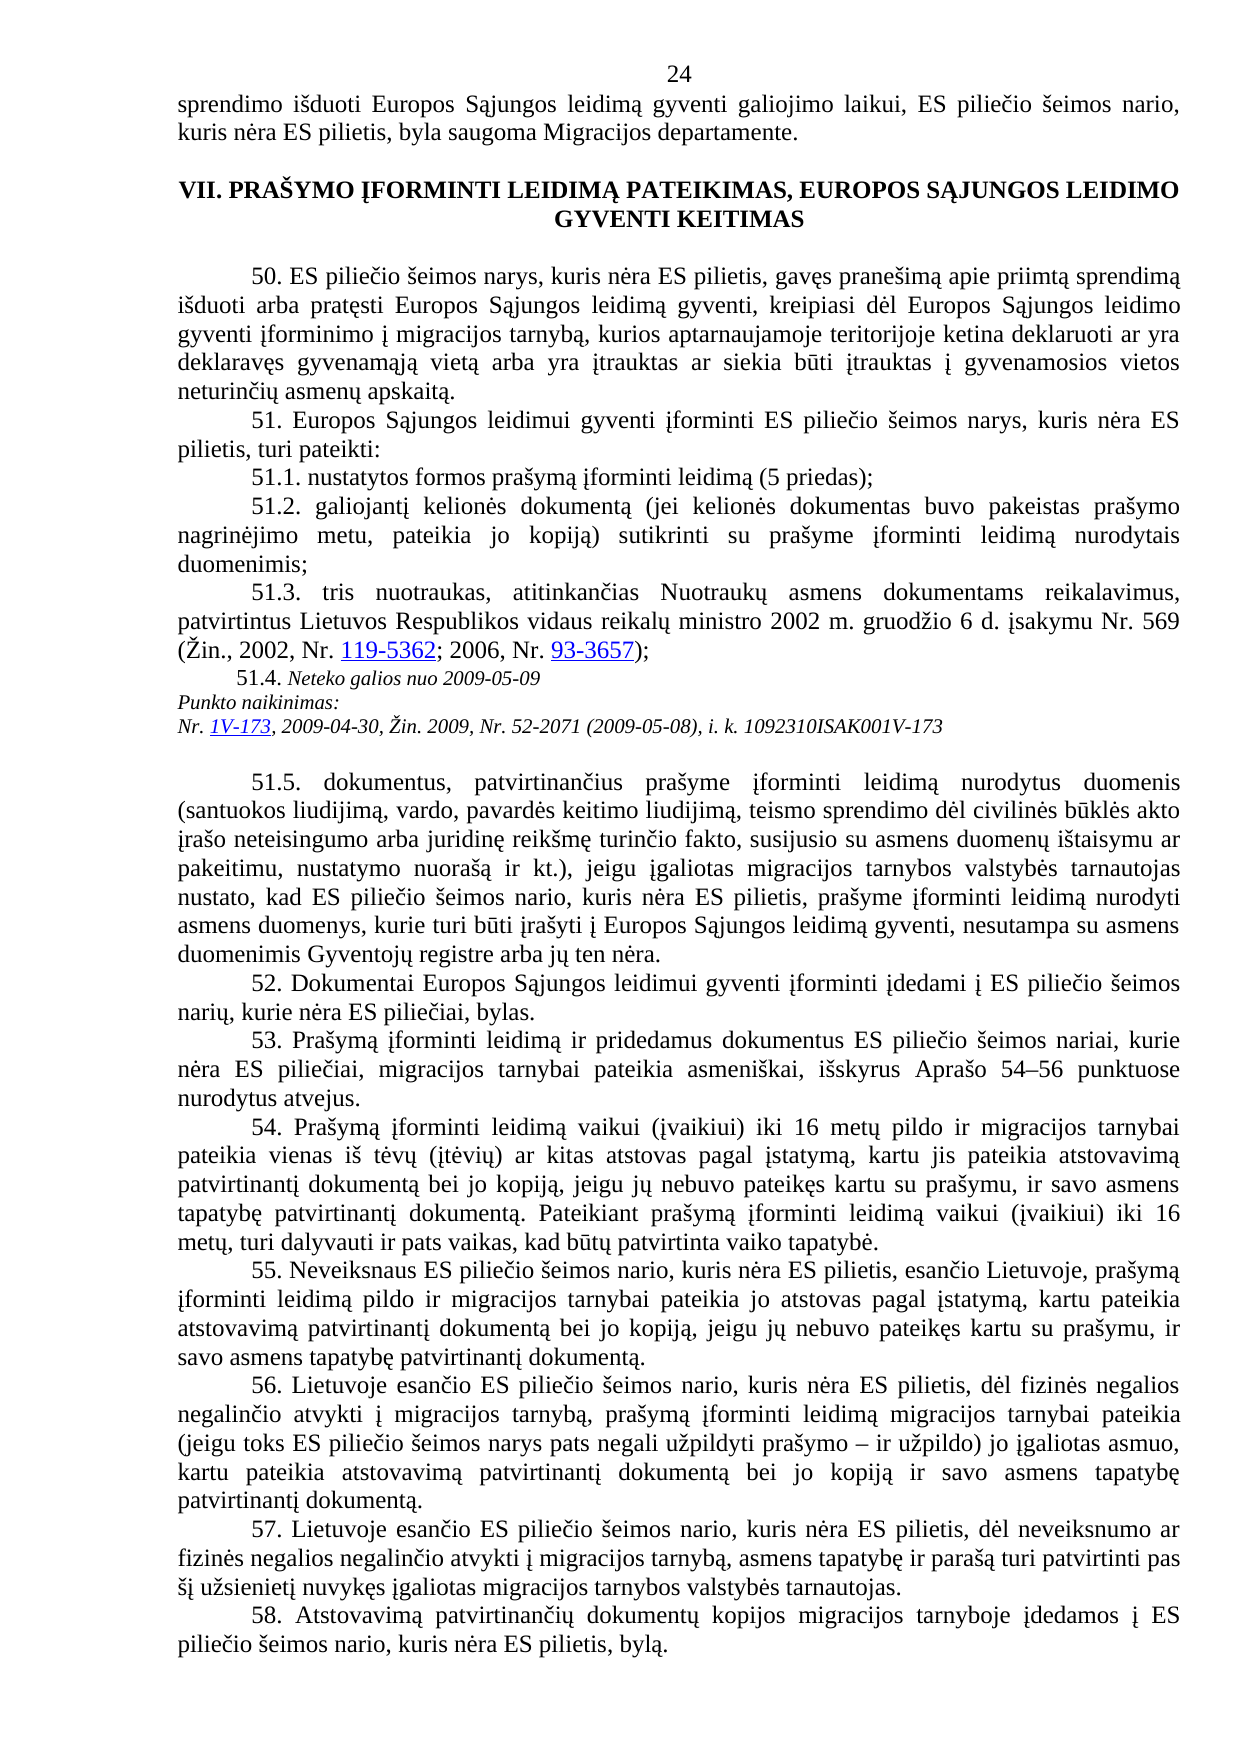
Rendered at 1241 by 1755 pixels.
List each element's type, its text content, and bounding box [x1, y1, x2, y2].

text 51.2. galiojantį kelionės dokumentą (jei kelionės dokumentas buvo pakeistas prašymo nagrinėjimo metu, pateikia jo kopiją) sutikrinti su prašyme įforminti leidimą nurodytais duomenimis; [177, 491, 1181, 577]
text Punkto naikinimas: [177, 690, 1181, 714]
text 51. Europos Sąjungos leidimui gyventi įforminti ES piliečio šeimos narys, kuris nėra ES pilietis, turi pateikti: [177, 405, 1181, 462]
text 51.1. nustatytos formos prašymą įforminti leidimą (5 priedas); [177, 462, 1181, 491]
text 50. ES piliečio šeimos narys, kuris nėra ES pilietis, gavęs pranešimą apie priimtą sprendimą išduoti arba pratęsti Europos Sąjungos leidimą gyventi, kreipiasi dėl Europos Sąjungos leidimo gyventi įforminimo į migracijos tarnybą, kurios aptarnaujamoje teritorijoje ketina deklaruoti ar yra deklaravęs gyvenamąją vietą arba yra įtrauktas ar siekia būti įtrauktas į gyvenamosios vietos neturinčių asmenų apskaitą. [177, 261, 1181, 405]
text 55. Neveiksnaus ES piliečio šeimos nario, kuris nėra ES pilietis, esančio Lietuvoje, prašymą įforminti leidimą pildo ir migracijos tarnybai pateikia jo atstovas pagal įstatymą, kartu pateikia atstovavimą patvirtinantį dokumentą bei jo kopiją, jeigu jų nebuvo pateikęs kartu su prašymu, ir savo asmens tapatybę patvirtinantį dokumentą. [177, 1256, 1181, 1371]
text VII. PRAŠYMO ĮFORMINTI LEIDIMĄ PATEIKIMAS, EUROPOS SĄJUNGOS LEIDIMO GYVENTI KEITIMAS [177, 175, 1181, 232]
text 56. Lietuvoje esančio ES piliečio šeimos nario, kuris nėra ES pilietis, dėl fizinės negalios negalinčio atvykti į migracijos tarnybą, prašymą įforminti leidimą migracijos tarnybai pateikia (jeigu toks ES piliečio šeimos narys pats negali užpildyti prašymo – ir užpildo) jo įgaliotas asmuo, kartu pateikia atstovavimą patvirtinantį dokumentą bei jo kopiją ir savo asmens tapatybę patvirtinantį dokumentą. [177, 1371, 1181, 1514]
text 52. Dokumentai Europos Sąjungos leidimui gyventi įforminti įdedami į ES piliečio šeimos narių, kurie nėra ES piliečiai, bylas. [177, 968, 1181, 1026]
text 58. Atstovavimą patvirtinančių dokumentų kopijos migracijos tarnyboje įdedamos į ES piliečio šeimos nario, kuris nėra ES pilietis, bylą. [177, 1601, 1181, 1658]
text 53. Prašymą įforminti leidimą ir pridedamus dokumentus ES piliečio šeimos nariai, kurie nėra ES piliečiai, migracijos tarnybai pateikia asmeniškai, išskyrus Aprašo 54–56 punktuose nurodytus atvejus. [177, 1026, 1181, 1112]
text 51.4. Neteko galios nuo 2009-05-09 [177, 664, 1181, 690]
text 51.3. tris nuotraukas, atitinkančias Nuotraukų asmens dokumentams reikalavimus, patvirtintus Lietuvos Respublikos vidaus reikalų ministro 2002 m. gruodžio 6 d. įsakymu Nr. 569 (Žin., 2002, Nr. 119-5362; 2006, Nr. 93-3657); [177, 577, 1181, 664]
text 51.5. dokumentus, patvirtinančius prašyme įforminti leidimą nurodytus duomenis (santuokos liudijimą, vardo, pavardės keitimo liudijimą, teismo sprendimo dėl civilinės būklės akto įrašo neteisingumo arba juridinę reikšmę turinčio fakto, susijusio su asmens duomenų ištaisymu ar pakeitimu, nustatymo nuorašą ir kt.), jeigu įgaliotas migracijos tarnybos valstybės tarnautojas nustato, kad ES piliečio šeimos nario, kuris nėra ES pilietis, prašyme įforminti leidimą nurodyti asmens duomenys, kurie turi būti įrašyti į Europos Sąjungos leidimą gyventi, nesutampa su asmens duomenimis Gyventojų registre arba jų ten nėra. [177, 767, 1181, 968]
text Nr. 1V-173, 2009-04-30, Žin. 2009, Nr. 52-2071 (2009-05-08), i. k. 1092310ISAK001V-173 [177, 714, 1181, 738]
text sprendimo išduoti Europos Sąjungos leidimą gyventi galiojimo laikui, ES piliečio šeimos nario, kuris nėra ES pilietis, byla saugoma Migracijos departamente. [177, 89, 1181, 146]
text 54. Prašymą įforminti leidimą vaikui (įvaikiui) iki 16 metų pildo ir migracijos tarnybai pateikia vienas iš tėvų (įtėvių) ar kitas atstovas pagal įstatymą, kartu jis pateikia atstovavimą patvirtinantį dokumentą bei jo kopiją, jeigu jų nebuvo pateikęs kartu su prašymu, ir savo asmens tapatybę patvirtinantį dokumentą. Pateikiant prašymą įforminti leidimą vaikui (įvaikiui) iki 16 metų, turi dalyvauti ir pats vaikas, kad būtų patvirtinta vaiko tapatybė. [177, 1112, 1181, 1256]
text 57. Lietuvoje esančio ES piliečio šeimos nario, kuris nėra ES pilietis, dėl neveiksnumo ar fizinės negalios negalinčio atvykti į migracijos tarnybą, asmens tapatybę ir parašą turi patvirtinti pas šį užsienietį nuvykęs įgaliotas migracijos tarnybos valstybės tarnautojas. [177, 1514, 1181, 1601]
